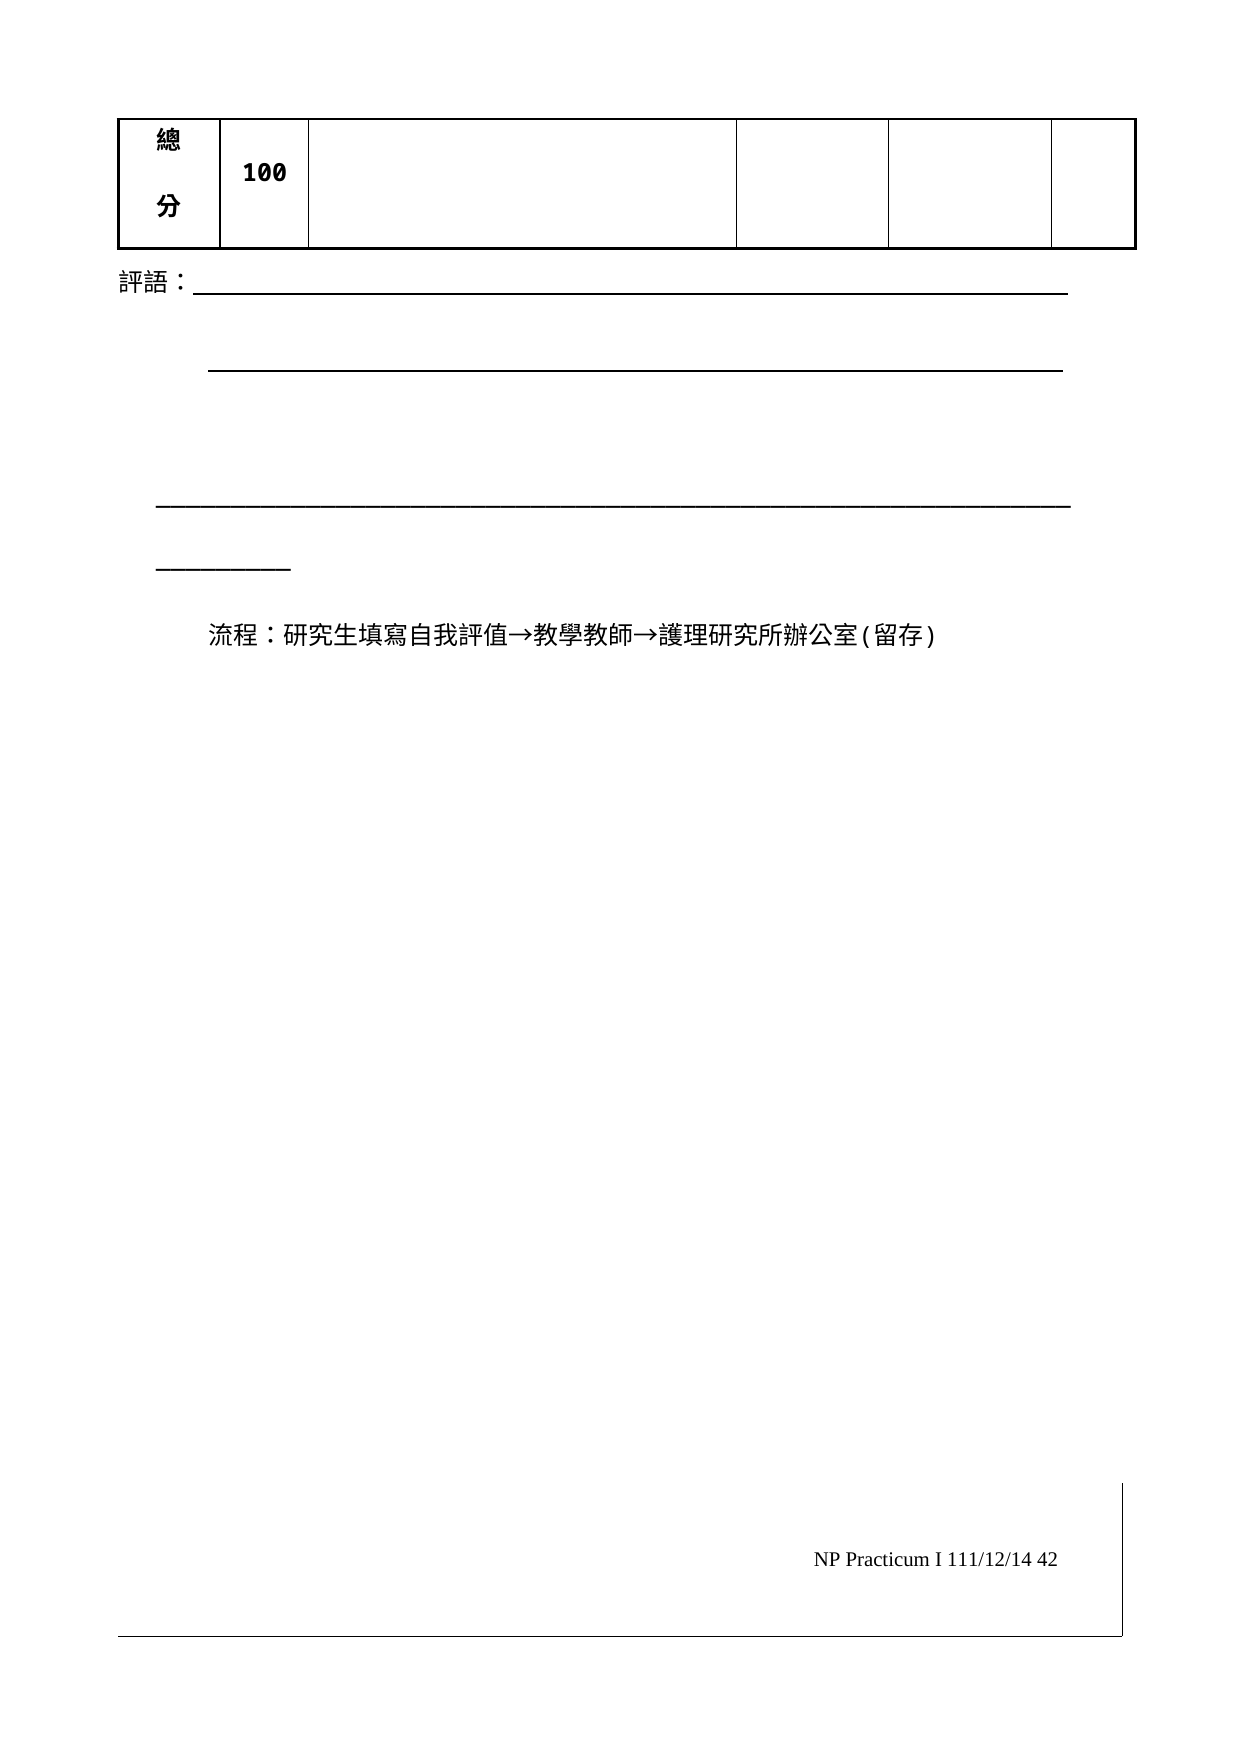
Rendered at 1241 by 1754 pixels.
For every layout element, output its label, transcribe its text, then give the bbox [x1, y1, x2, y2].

text 評語： [118, 262, 1072, 298]
text ______________________________________________________________________ [118, 416, 1072, 574]
table_cell [737, 120, 888, 247]
table_cell [1052, 120, 1134, 247]
table_cell [309, 120, 736, 247]
text 流程：研究生填寫自我評值→教學教師→護理研究所辦公室(留存) [118, 615, 1072, 651]
table_cell [889, 120, 1051, 247]
table_cell 總 分 [120, 120, 219, 247]
table_cell 100 [221, 120, 308, 247]
